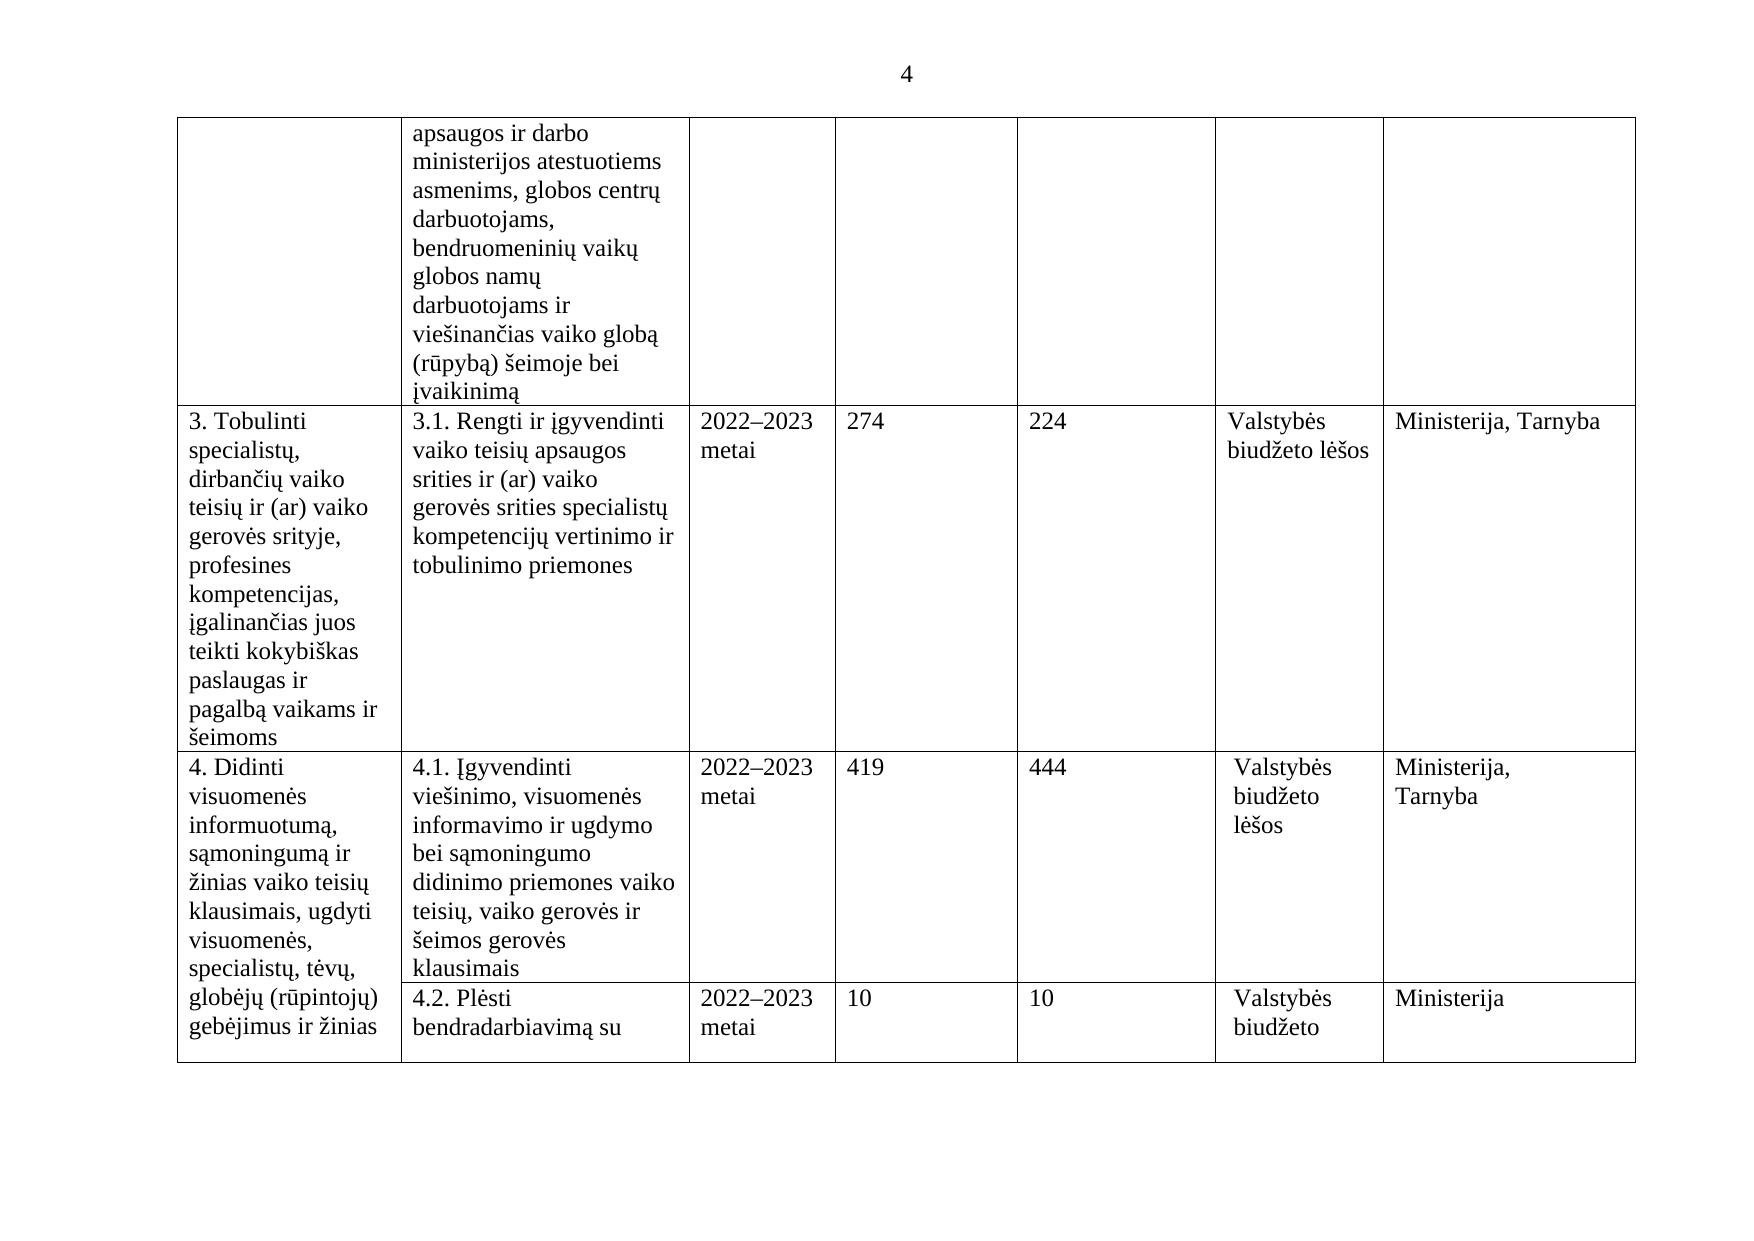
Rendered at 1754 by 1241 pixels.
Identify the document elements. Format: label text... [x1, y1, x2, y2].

table_cell 3.1. Rengti ir įgyvendinti vaiko teisių apsaugos srities ir (ar) vaiko gerovės srities specialistų kompetencijų vertinimo ir tobulinimo priemones [402, 406, 689, 751]
table_cell apsaugos ir darbo ministerijos atestuotiems asmenims, globos centrų darbuotojams, bendruomeninių vaikų globos namų darbuotojams ir viešinančias vaiko globą (rūpybą) šeimoje bei įvaikinimą [402, 118, 689, 405]
table_cell 4.2. Plėsti bendradarbiavimą su [402, 983, 689, 1062]
table_cell 2022–2023 metai [690, 406, 835, 751]
table_cell Valstybės biudžeto [1216, 983, 1383, 1062]
table_cell 224 [1018, 406, 1215, 751]
table_cell Ministerija, Tarnyba [1384, 752, 1635, 982]
table_cell 2022–2023 metai [690, 752, 835, 982]
table_cell Ministerija [1384, 983, 1635, 1062]
table_cell 274 [836, 406, 1017, 751]
table_cell [178, 118, 401, 405]
table_cell [1384, 118, 1635, 405]
table_cell 4. Didinti visuomenės informuotumą, sąmoningumą ir žinias vaiko teisių klausimais, ugdyti visuomenės, specialistų, tėvų, globėjų (rūpintojų) gebėjimus ir žinias [178, 752, 401, 1062]
table_cell Ministerija, Tarnyba [1384, 406, 1635, 751]
table_cell 2022–2023 metai [690, 983, 835, 1062]
table_cell 419 [836, 752, 1017, 982]
table_cell Valstybės biudžeto lėšos [1216, 752, 1383, 982]
table_cell [1216, 118, 1383, 405]
table_cell [690, 118, 835, 405]
table_cell [836, 118, 1017, 405]
table_cell 4.1. Įgyvendinti viešinimo, visuomenės informavimo ir ugdymo bei sąmoningumo didinimo priemones vaiko teisių, vaiko gerovės ir šeimos gerovės klausimais [402, 752, 689, 982]
table_cell Valstybės biudžeto lėšos [1216, 406, 1383, 751]
table_cell 10 [836, 983, 1017, 1062]
table_cell 10 [1018, 983, 1215, 1062]
table_cell [1018, 118, 1215, 405]
table_cell 3. Tobulinti specialistų, dirbančių vaiko teisių ir (ar) vaiko gerovės srityje, profesines kompetencijas, įgalinančias juos teikti kokybiškas paslaugas ir pagalbą vaikams ir šeimoms [178, 406, 401, 751]
table_cell 444 [1018, 752, 1215, 982]
